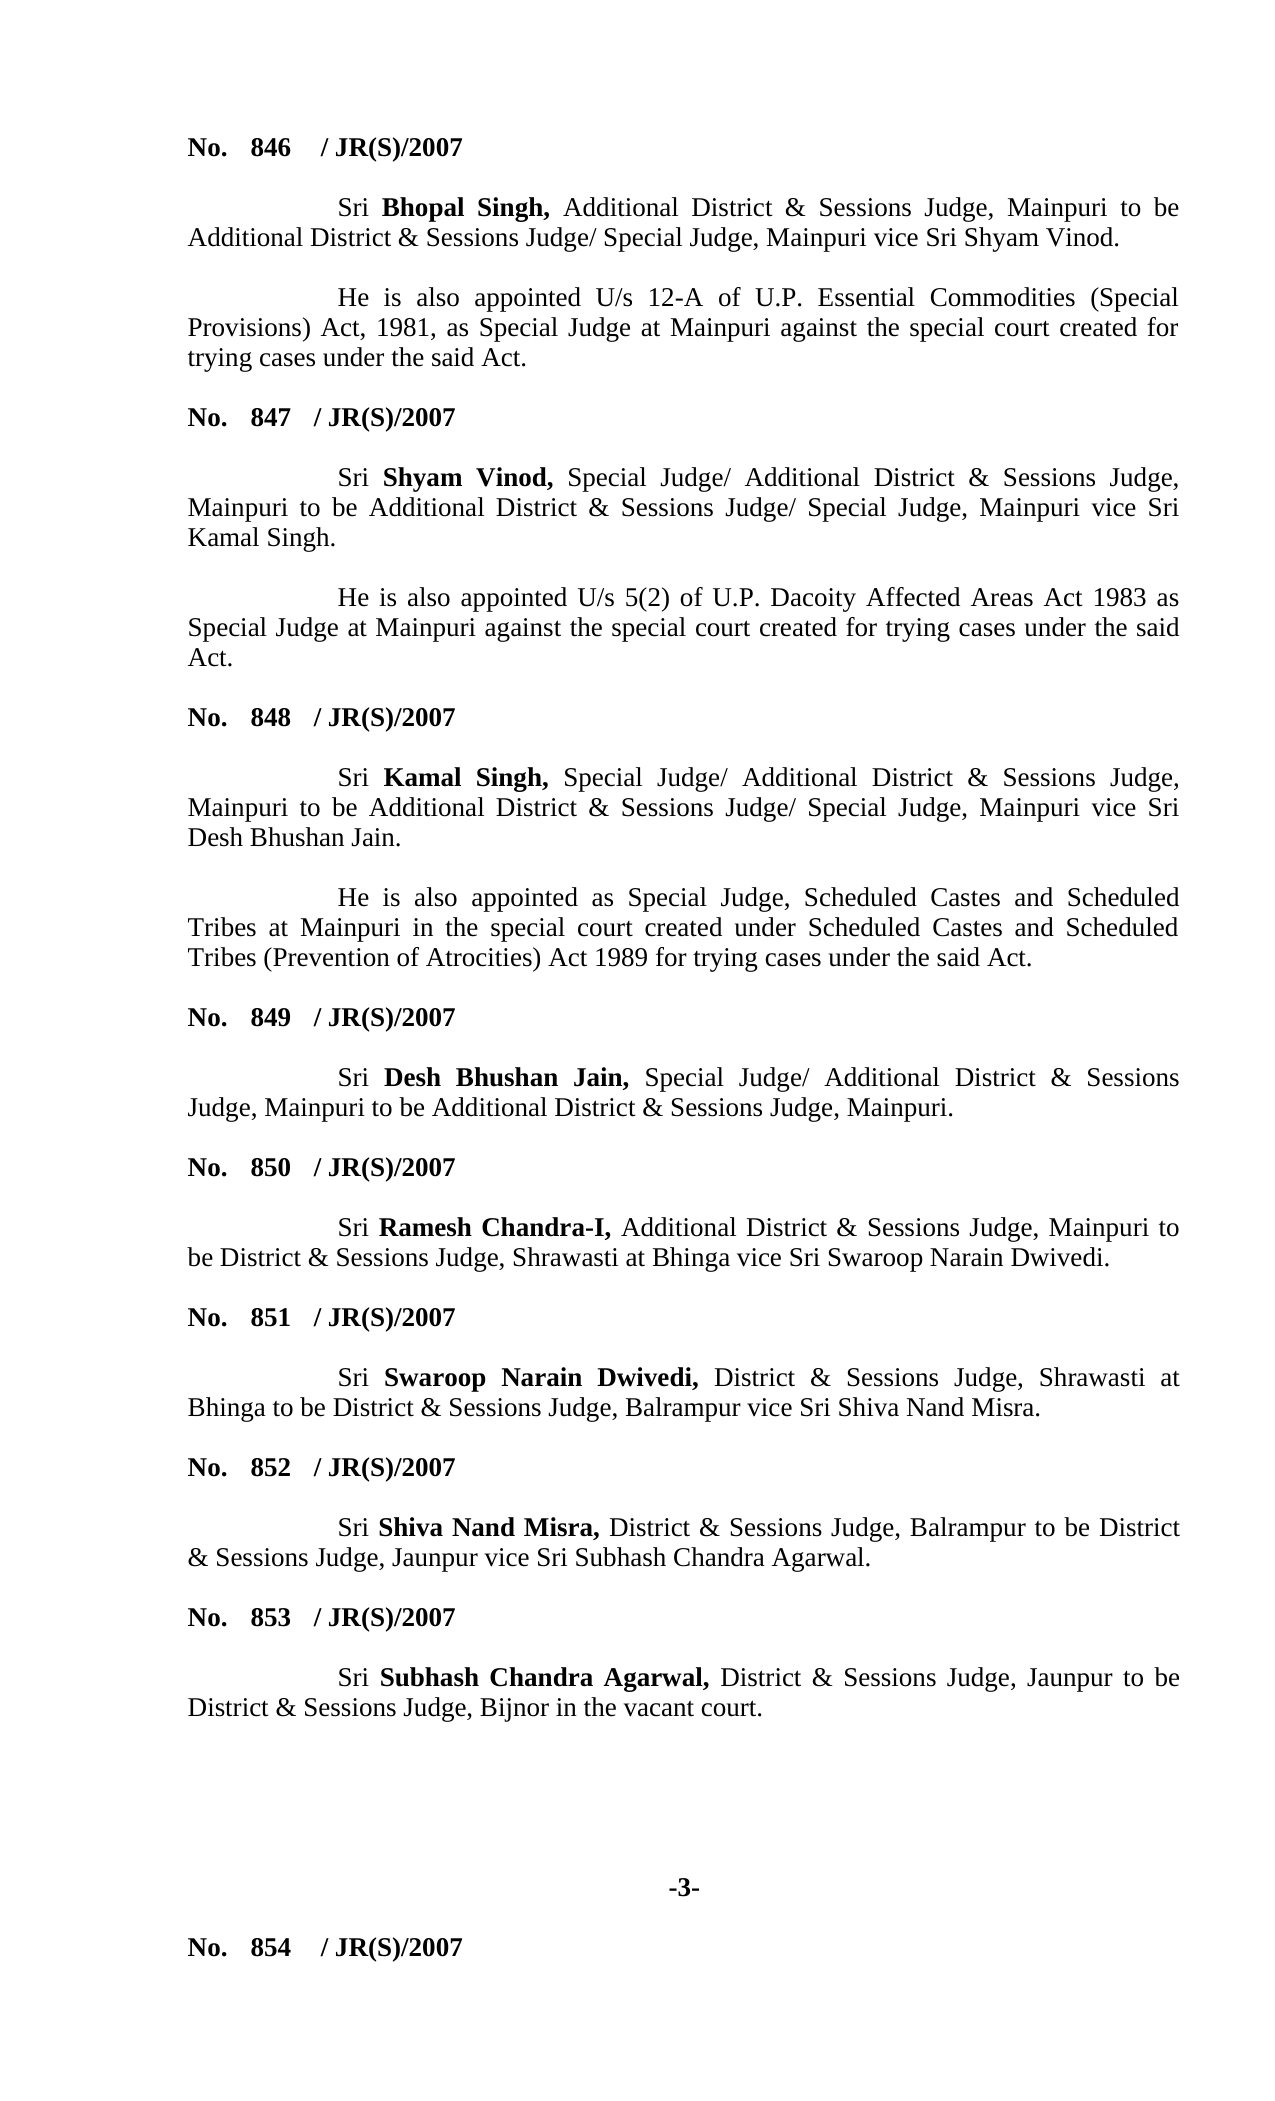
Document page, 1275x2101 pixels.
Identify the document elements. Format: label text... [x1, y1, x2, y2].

table_header 854 [239, 1932, 309, 1962]
text Sri Subhash Chandra Agarwal, District & Sessions Judge, Jaunpur to be District & Sessions Judge, Bijnor in the vacant court. [187, 1662, 1181, 1722]
text Sri Kamal Singh, Special Judge/ Additional District & Sessions Judge, Mainpuri to be Additional District & Sessions Judge/ Special Judge, Mainpuri vice Sri Desh Bhushan Jain. [187, 762, 1181, 852]
text He is also appointed U/s 12-A of U.P. Essential Commodities (Special Provisions) Act, 1981, as Special Judge at Mainpuri against the special court created for trying cases under the said Act. [187, 282, 1181, 372]
table_header No. [176, 1452, 239, 1482]
table_header 848 [239, 702, 302, 732]
table_header 852 [239, 1452, 302, 1482]
text Sri Bhopal Singh, Additional District & Sessions Judge, Mainpuri to be Additional District & Sessions Judge/ Special Judge, Mainpuri vice Sri Shyam Vinod. [187, 192, 1181, 252]
text -3- [187, 1872, 1181, 1902]
table_header / JR(S)/2007 [302, 402, 702, 432]
table_header No. [176, 1302, 239, 1332]
text He is also appointed U/s 5(2) of U.P. Dacoity Affected Areas Act 1983 as Special Judge at Mainpuri against the special court created for trying cases under the said Act. [187, 582, 1181, 672]
table_header / JR(S)/2007 [309, 1932, 709, 1962]
table_header 851 [239, 1302, 302, 1332]
table_header No. [176, 1002, 239, 1032]
table_header / JR(S)/2007 [302, 1152, 702, 1182]
table_header / JR(S)/2007 [302, 1602, 702, 1632]
table_header 850 [239, 1152, 302, 1182]
table_header No. [176, 1602, 239, 1632]
text Sri Swaroop Narain Dwivedi, District & Sessions Judge, Shrawasti at Bhinga to be District & Sessions Judge, Balrampur vice Sri Shiva Nand Misra. [187, 1362, 1181, 1422]
table_header / JR(S)/2007 [309, 132, 709, 162]
table_header / JR(S)/2007 [302, 1302, 702, 1332]
text He is also appointed as Special Judge, Scheduled Castes and Scheduled Tribes at Mainpuri in the special court created under Scheduled Castes and Scheduled Tribes (Prevention of Atrocities) Act 1989 for trying cases under the said Act. [187, 882, 1181, 972]
table_header No. [176, 132, 239, 162]
table_header No. [176, 1932, 239, 1962]
table_header 846 [239, 132, 309, 162]
table_header 849 [239, 1002, 302, 1032]
table_header No. [176, 1152, 239, 1182]
text Sri Desh Bhushan Jain, Special Judge/ Additional District & Sessions Judge, Mainpuri to be Additional District & Sessions Judge, Mainpuri. [187, 1062, 1181, 1122]
table_header No. [176, 402, 239, 432]
text Sri Shiva Nand Misra, District & Sessions Judge, Balrampur to be District & Sessions Judge, Jaunpur vice Sri Subhash Chandra Agarwal. [187, 1512, 1181, 1572]
text Sri Shyam Vinod, Special Judge/ Additional District & Sessions Judge, Mainpuri to be Additional District & Sessions Judge/ Special Judge, Mainpuri vice Sri Kamal Singh. [187, 462, 1181, 552]
table_header No. [176, 702, 239, 732]
table_header / JR(S)/2007 [302, 702, 702, 732]
table_header 847 [239, 402, 302, 432]
table_header / JR(S)/2007 [302, 1452, 702, 1482]
table_header / JR(S)/2007 [302, 1002, 702, 1032]
table_header 853 [239, 1602, 302, 1632]
text Sri Ramesh Chandra-I, Additional District & Sessions Judge, Mainpuri to be District & Sessions Judge, Shrawasti at Bhinga vice Sri Swaroop Narain Dwivedi. [187, 1212, 1181, 1272]
